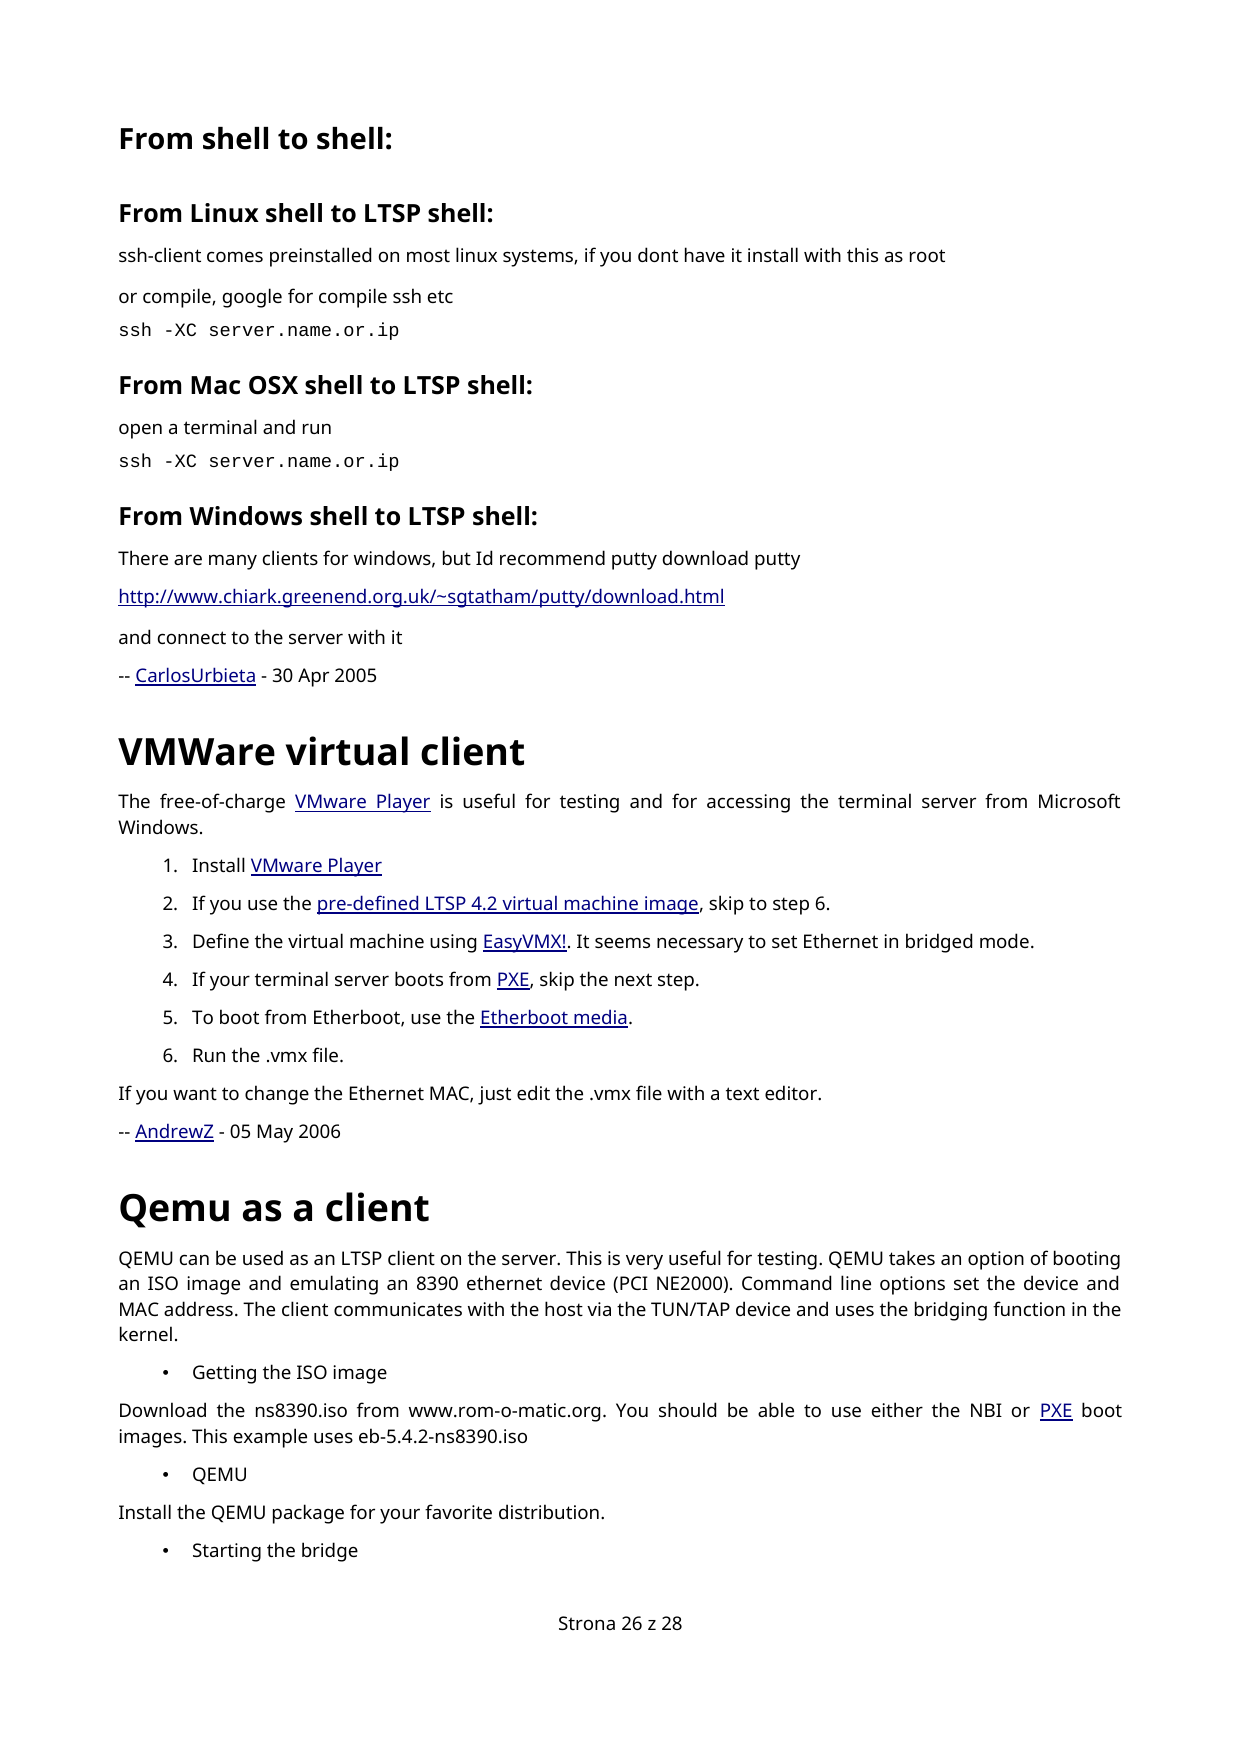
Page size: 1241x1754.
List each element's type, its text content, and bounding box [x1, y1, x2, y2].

subtitle VMWare virtual client [118, 725, 1122, 776]
subtitle From Mac OSX shell to LTSP shell: [118, 367, 1122, 402]
text ssh -XC server.name.or.ip [118, 321, 1122, 342]
list To boot from Etherboot, use the Etherboot media. [162, 1004, 1122, 1030]
text If you want to change the Ethernet MAC, just edit the .vmx file with a text editor. [118, 1081, 1122, 1106]
text http://www.chiark.greenend.org.uk/~sgtatham/putty/download.html [118, 583, 1122, 608]
subtitle Qemu as a client [118, 1182, 1122, 1233]
text -- CarlosUrbieta - 30 Apr 2005 [118, 662, 1122, 688]
subtitle From Linux shell to LTSP shell: [118, 195, 1122, 229]
text QEMU can be used as an LTSP client on the server. This is very useful for testing. QEMU takes an option of booting an ISO image and emulating an 8390 ethernet device (PCI NE2000). Command line options set the device and MAC address. The client communicates with the host via the TUN/TAP device and uses the bridging function in the kernel. [118, 1245, 1122, 1347]
list Run the .vmx file. [162, 1042, 1122, 1068]
list If your terminal server boots from PXE, skip the next step. [162, 966, 1122, 992]
list Define the virtual machine using EasyVMX!. It seems necessary to set Ethernet in bridged mode. [162, 928, 1122, 954]
list Getting the ISO image [162, 1360, 1122, 1385]
text There are many clients for windows, but Id recommend putty download putty [118, 545, 1122, 570]
list QEMU [162, 1461, 1122, 1487]
subtitle From shell to shell: [118, 118, 1122, 158]
list Install VMware Player [162, 852, 1122, 878]
list If you use the pre-defined LTSP 4.2 virtual machine image, skip to step 6. [162, 890, 1122, 916]
text The free-of-charge VMware Player is useful for testing and for accessing the terminal server from Microsoft Windows. [118, 789, 1122, 840]
text and connect to the server with it [118, 621, 1122, 650]
text -- AndrewZ - 05 May 2006 [118, 1118, 1122, 1144]
text open a terminal and run [118, 414, 1122, 439]
text ssh -XC server.name.or.ip [118, 452, 1122, 473]
subtitle From Windows shell to LTSP shell: [118, 498, 1122, 532]
text or compile, google for compile ssh etc [118, 280, 1122, 309]
list Starting the bridge [162, 1537, 1122, 1563]
text Install the QEMU package for your favorite distribution. [118, 1499, 1122, 1525]
text ssh-client comes preinstalled on most linux systems, if you dont have it install with this as root [118, 242, 1122, 267]
text Download the ns8390.iso from www.rom-o-matic.org. You should be able to use either the NBI or PXE boot images. This example uses eb-5.4.2-ns8390.iso [118, 1398, 1122, 1449]
